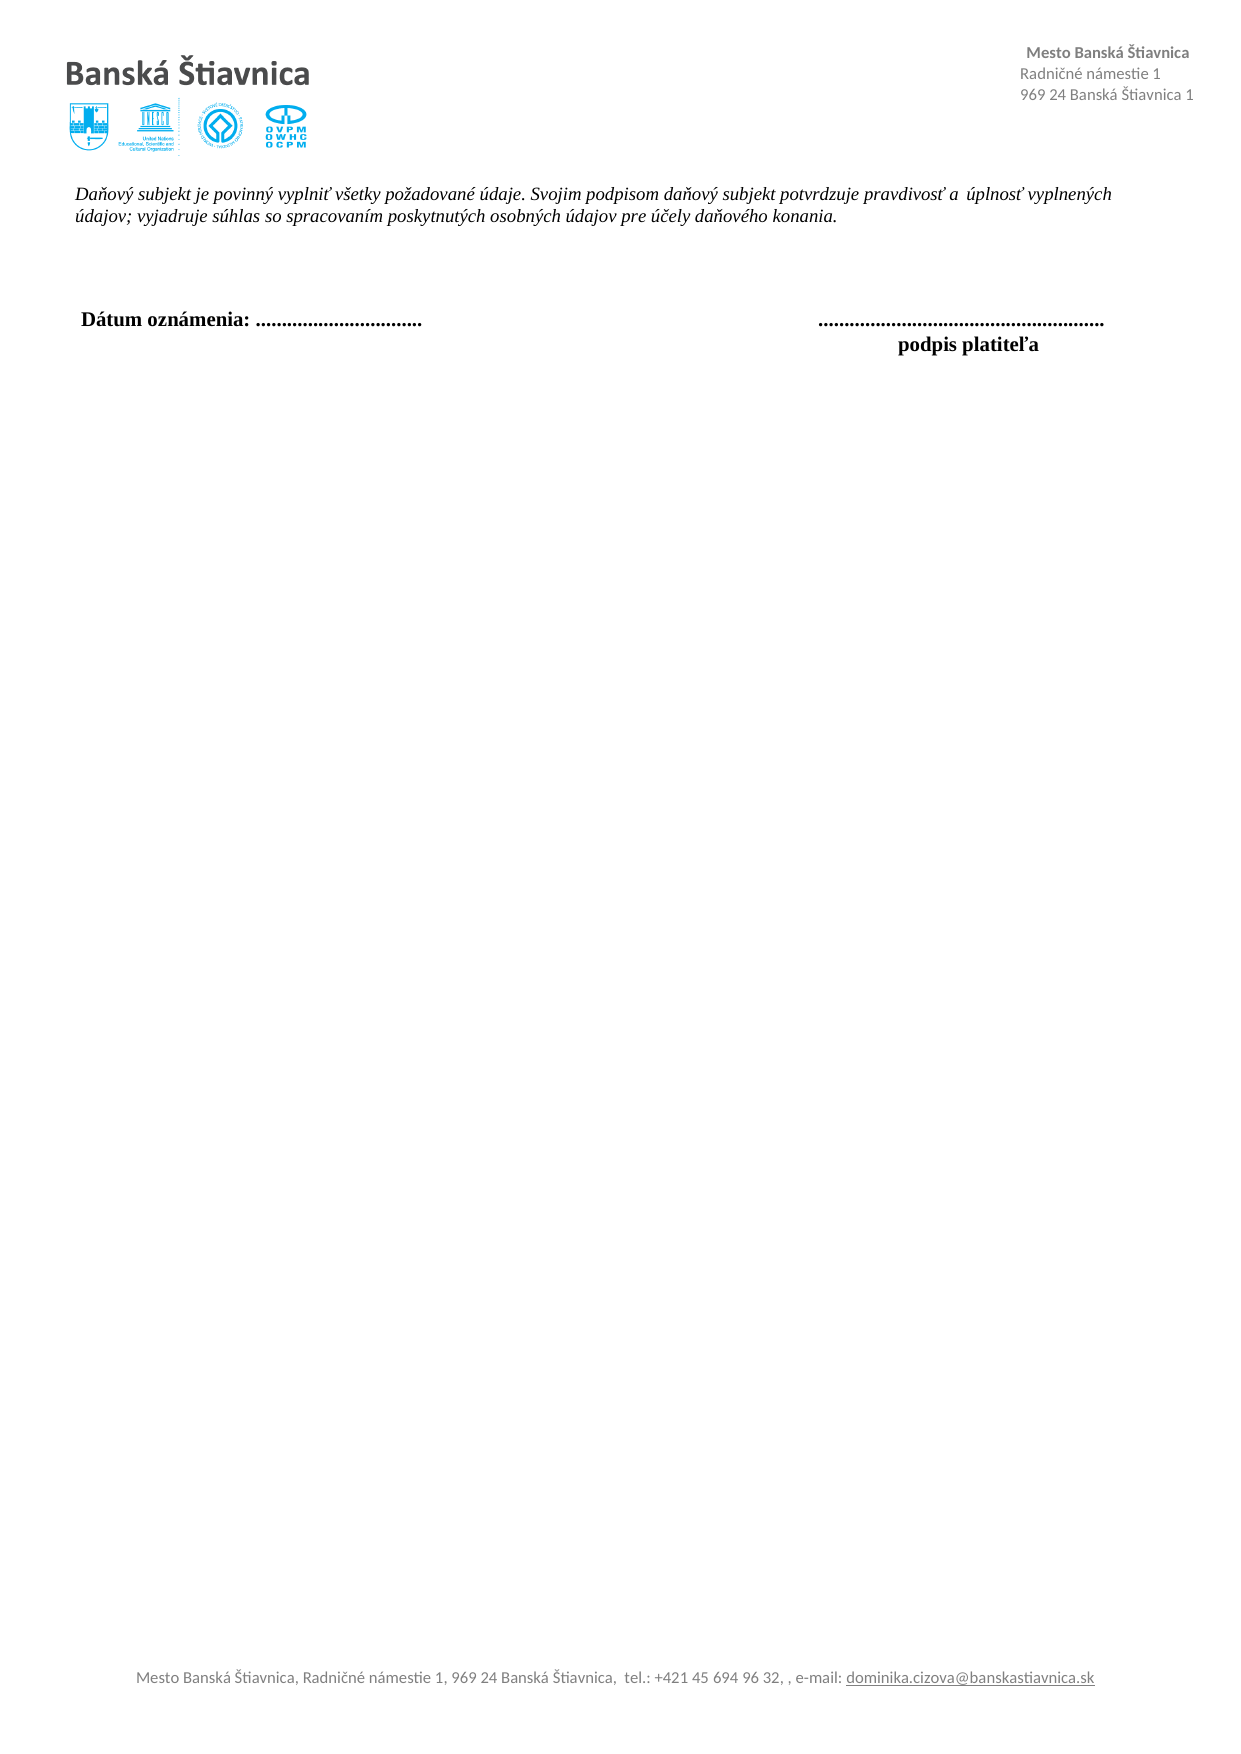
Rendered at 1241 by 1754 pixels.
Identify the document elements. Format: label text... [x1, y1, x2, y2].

text Daňový subjekt je povinný vyplniť všetky požadované údaje. Svojim podpisom daňový subjekt potvrdzuje pravdivosť a úplnosť vyplnených údajov; vyjadruje súhlas so spracovaním poskytnutých osobných údajov pre účely daňového konania. [75, 183, 1165, 226]
text Dátum oznámenia: ................................ ....................................................... [75, 305, 1197, 332]
text podpis platiteľa [75, 332, 1197, 356]
